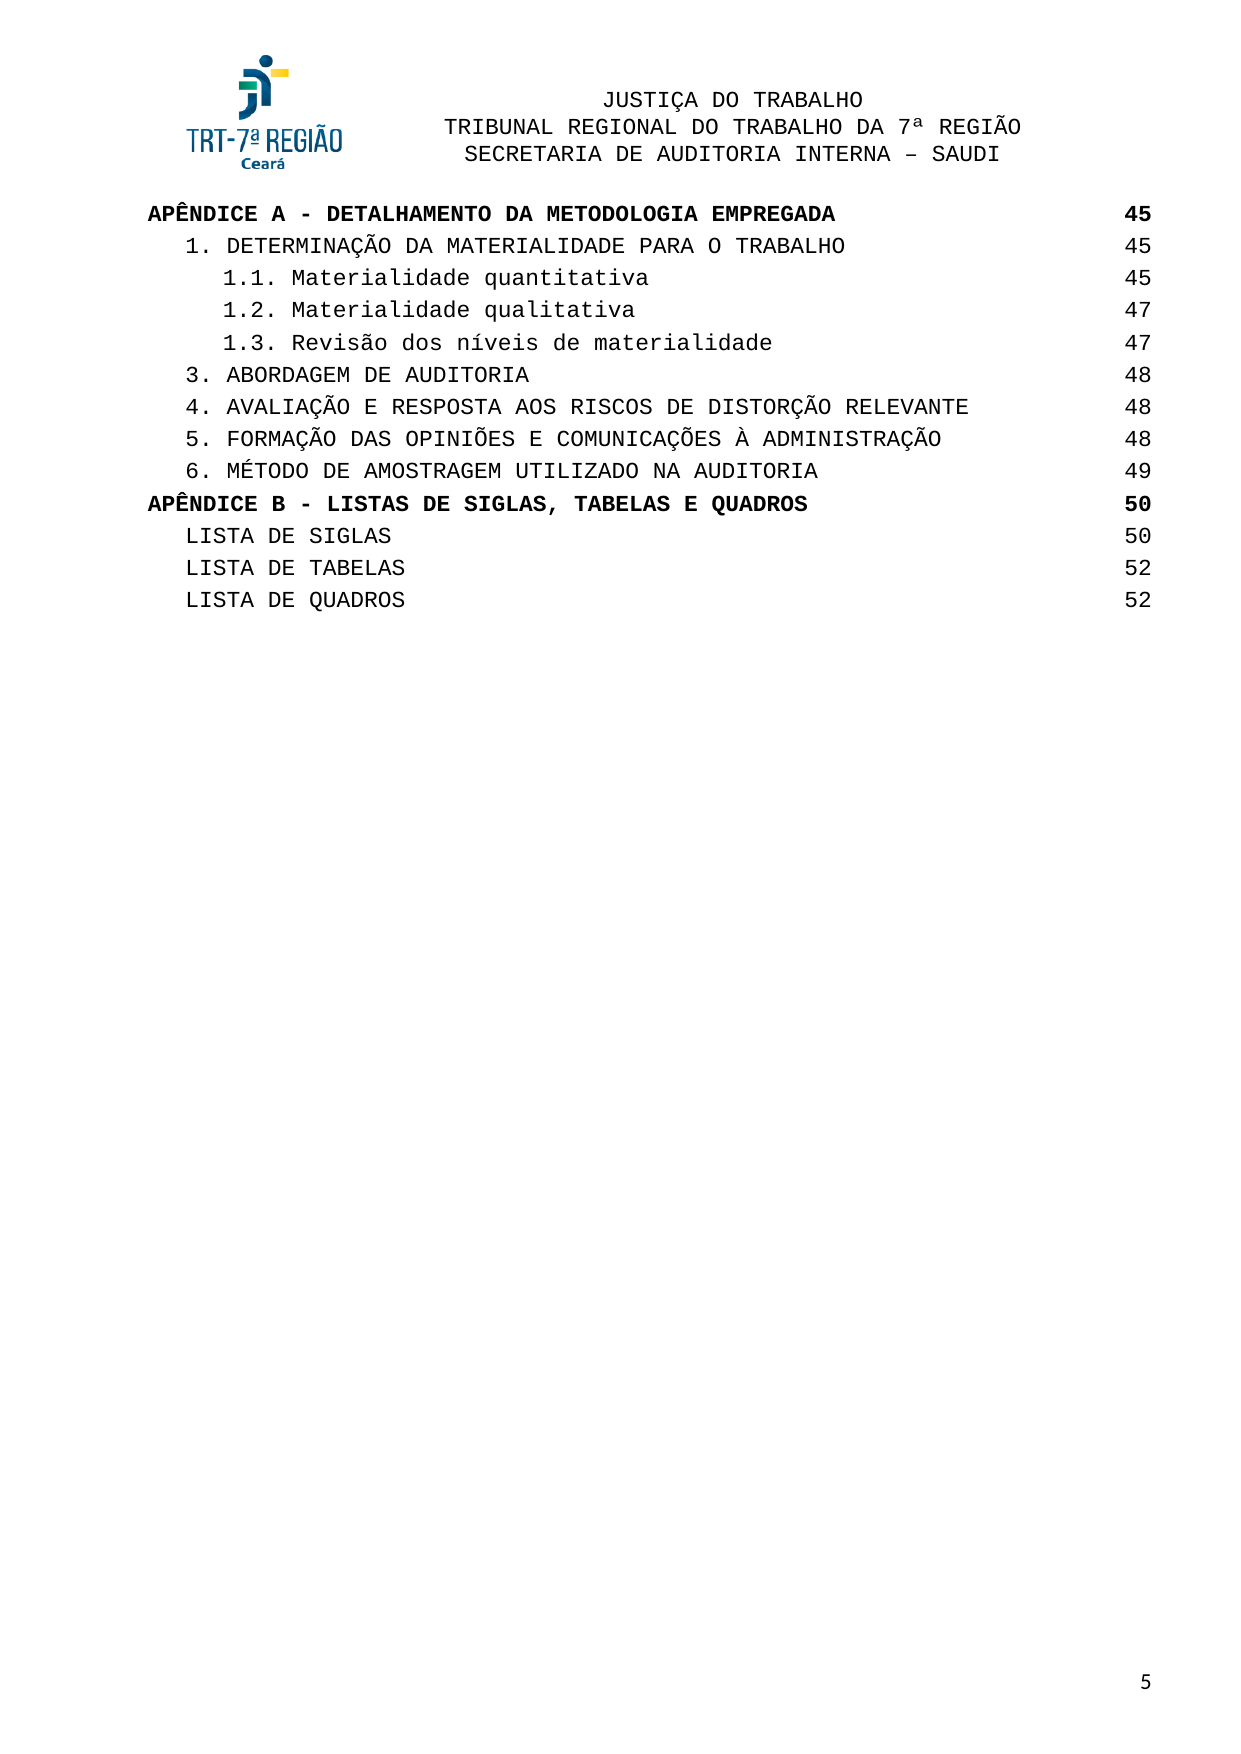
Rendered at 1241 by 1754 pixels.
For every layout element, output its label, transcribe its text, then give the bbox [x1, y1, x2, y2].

text LISTA DE TABELAS 52 [185, 556, 1152, 582]
text 1.3. Revisão dos níveis de materialidade 47 [223, 331, 1152, 357]
text APÊNDICE A - DETALHAMENTO DA METODOLOGIA EMPREGADA 45 [148, 202, 1152, 228]
text 4. AVALIAÇÃO E RESPOSTA AOS RISCOS DE DISTORÇÃO RELEVANTE 48 [185, 395, 1152, 421]
text LISTA DE QUADROS 52 [185, 588, 1152, 614]
text LISTA DE SIGLAS 50 [185, 524, 1152, 550]
text 6. MÉTODO DE AMOSTRAGEM UTILIZADO NA AUDITORIA 49 [185, 460, 1152, 486]
picture [171, 52, 352, 176]
text APÊNDICE B - LISTAS DE SIGLAS, TABELAS E QUADROS 50 [148, 492, 1152, 518]
text 1.1. Materialidade quantitativa 45 [223, 267, 1152, 292]
text 1.2. Materialidade qualitativa 47 [223, 299, 1152, 325]
text 1. DETERMINAÇÃO DA MATERIALIDADE PARA O TRABALHO 45 [185, 234, 1152, 260]
text 3. ABORDAGEM DE AUDITORIA 48 [185, 363, 1152, 389]
text 5. FORMAÇÃO DAS OPINIÕES E COMUNICAÇÕES À ADMINISTRAÇÃO 48 [185, 427, 1152, 453]
